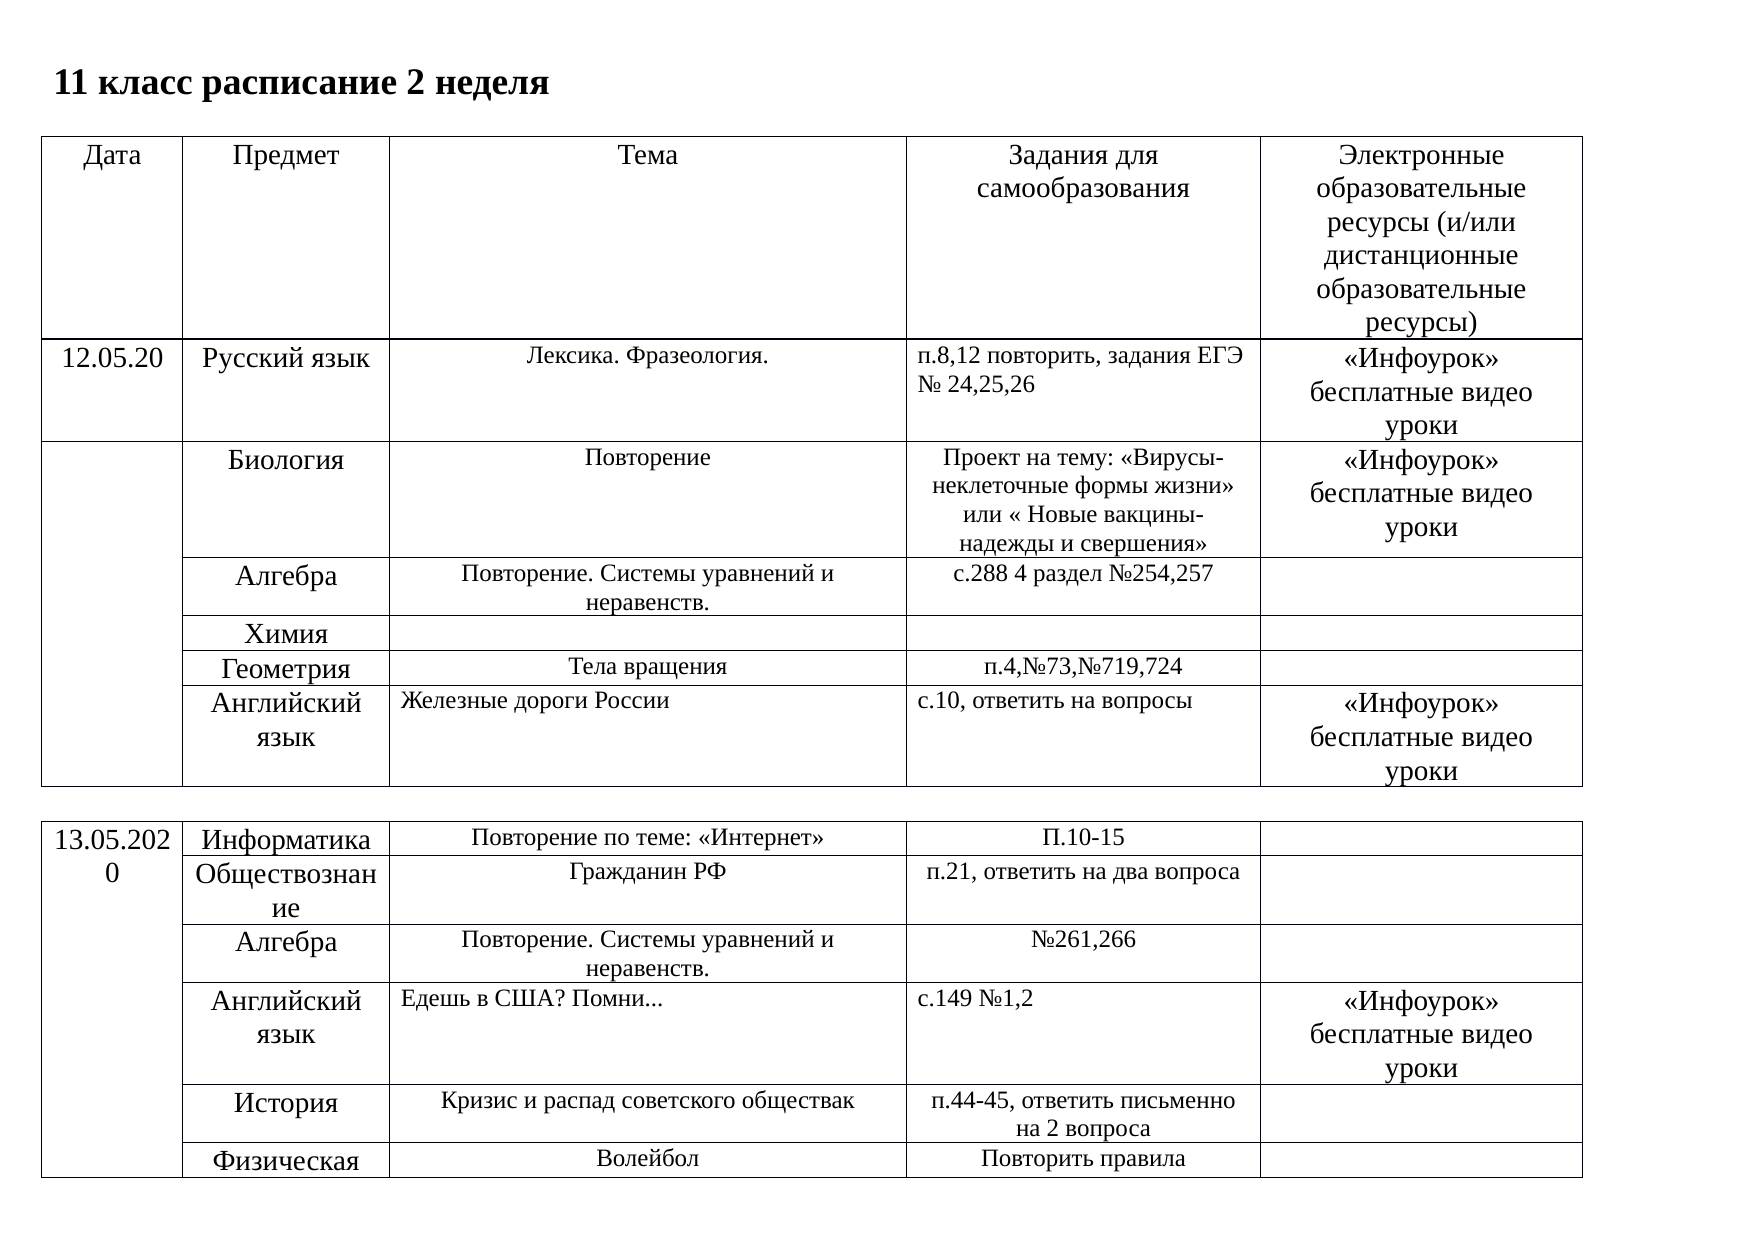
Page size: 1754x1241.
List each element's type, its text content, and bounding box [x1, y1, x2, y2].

table_header П.10-15 [907, 822, 1260, 855]
table_cell п.21, ответить на два вопроса [907, 856, 1260, 923]
table_cell Едешь в США? Помни... [390, 983, 906, 1084]
table_header Предмет [183, 137, 389, 338]
table_cell Химия [183, 616, 389, 650]
table_cell Алгебра [183, 558, 389, 615]
table_cell [1261, 651, 1582, 684]
table_cell «Инфоурок» бесплатные видео уроки [1261, 983, 1582, 1084]
table_cell [1261, 616, 1582, 650]
table_cell «Инфоурок» бесплатные видео уроки [1261, 686, 1582, 786]
table_header Тема [390, 137, 906, 338]
table_cell Алгебра [183, 925, 389, 982]
table_cell [390, 616, 906, 650]
table_cell Повторение. Системы уравнений и неравенств. [390, 925, 906, 982]
table_cell с.10, ответить на вопросы [907, 686, 1260, 786]
table_cell [1261, 925, 1582, 982]
table_cell п.44-45, ответить письменно на 2 вопроса [907, 1085, 1260, 1142]
table_header «Инфоурок» бесплатные видео уроки [1261, 340, 1582, 441]
table_cell [907, 616, 1260, 650]
table_header [1261, 822, 1582, 855]
table_header Лексика. Фразеология. [390, 340, 906, 441]
table_cell Тела вращения [390, 651, 906, 684]
table_cell «Инфоурок» бесплатные видео уроки [1261, 442, 1582, 557]
table_cell Английский язык [183, 686, 389, 786]
table_cell Гражданин РФ [390, 856, 906, 923]
table_cell Биология [183, 442, 389, 557]
table_cell Повторение [390, 442, 906, 557]
table_cell Обществознание [183, 856, 389, 923]
table_cell №261,266 [907, 925, 1260, 982]
table_cell [42, 442, 182, 786]
table_cell [1261, 558, 1582, 615]
table_cell Геометрия [183, 651, 389, 684]
table_header Задания для самообразования [907, 137, 1260, 338]
table_cell История [183, 1085, 389, 1142]
table_cell п.4,№73,№719,724 [907, 651, 1260, 684]
table_header Русский язык [183, 340, 389, 441]
table_cell [1261, 1085, 1582, 1142]
table_cell Железные дороги России [390, 686, 906, 786]
text 11 класс расписание 2 неделя [53, 59, 1707, 102]
table_cell с.149 №1,2 [907, 983, 1260, 1084]
table_cell Физическая [183, 1143, 389, 1177]
table_cell Английский язык [183, 983, 389, 1084]
table_header Повторение по теме: «Интернет» [390, 822, 906, 855]
table_cell [1261, 856, 1582, 923]
table_header Дата [42, 137, 182, 338]
table_cell Волейбол [390, 1143, 906, 1177]
table_cell с.288 4 раздел №254,257 [907, 558, 1260, 615]
table_header п.8,12 повторить, задания ЕГЭ № 24,25,26 [907, 340, 1260, 441]
table_cell [1261, 1143, 1582, 1177]
table_cell Повторение. Системы уравнений и неравенств. [390, 558, 906, 615]
table_cell Кризис и распад советского обществак [390, 1085, 906, 1142]
table_cell Повторить правила [907, 1143, 1260, 1177]
table_header 13.05.2020 [42, 822, 182, 1177]
table_header Электронные образовательные ресурсы (и/или дистанционные образовательные ресурсы) [1261, 137, 1582, 338]
table_cell Проект на тему: «Вирусы- неклеточные формы жизни» или « Новые вакцины- надежды и свершения» [907, 442, 1260, 557]
table_header Информатика [183, 822, 389, 855]
table_header 12.05.20 [42, 340, 182, 441]
